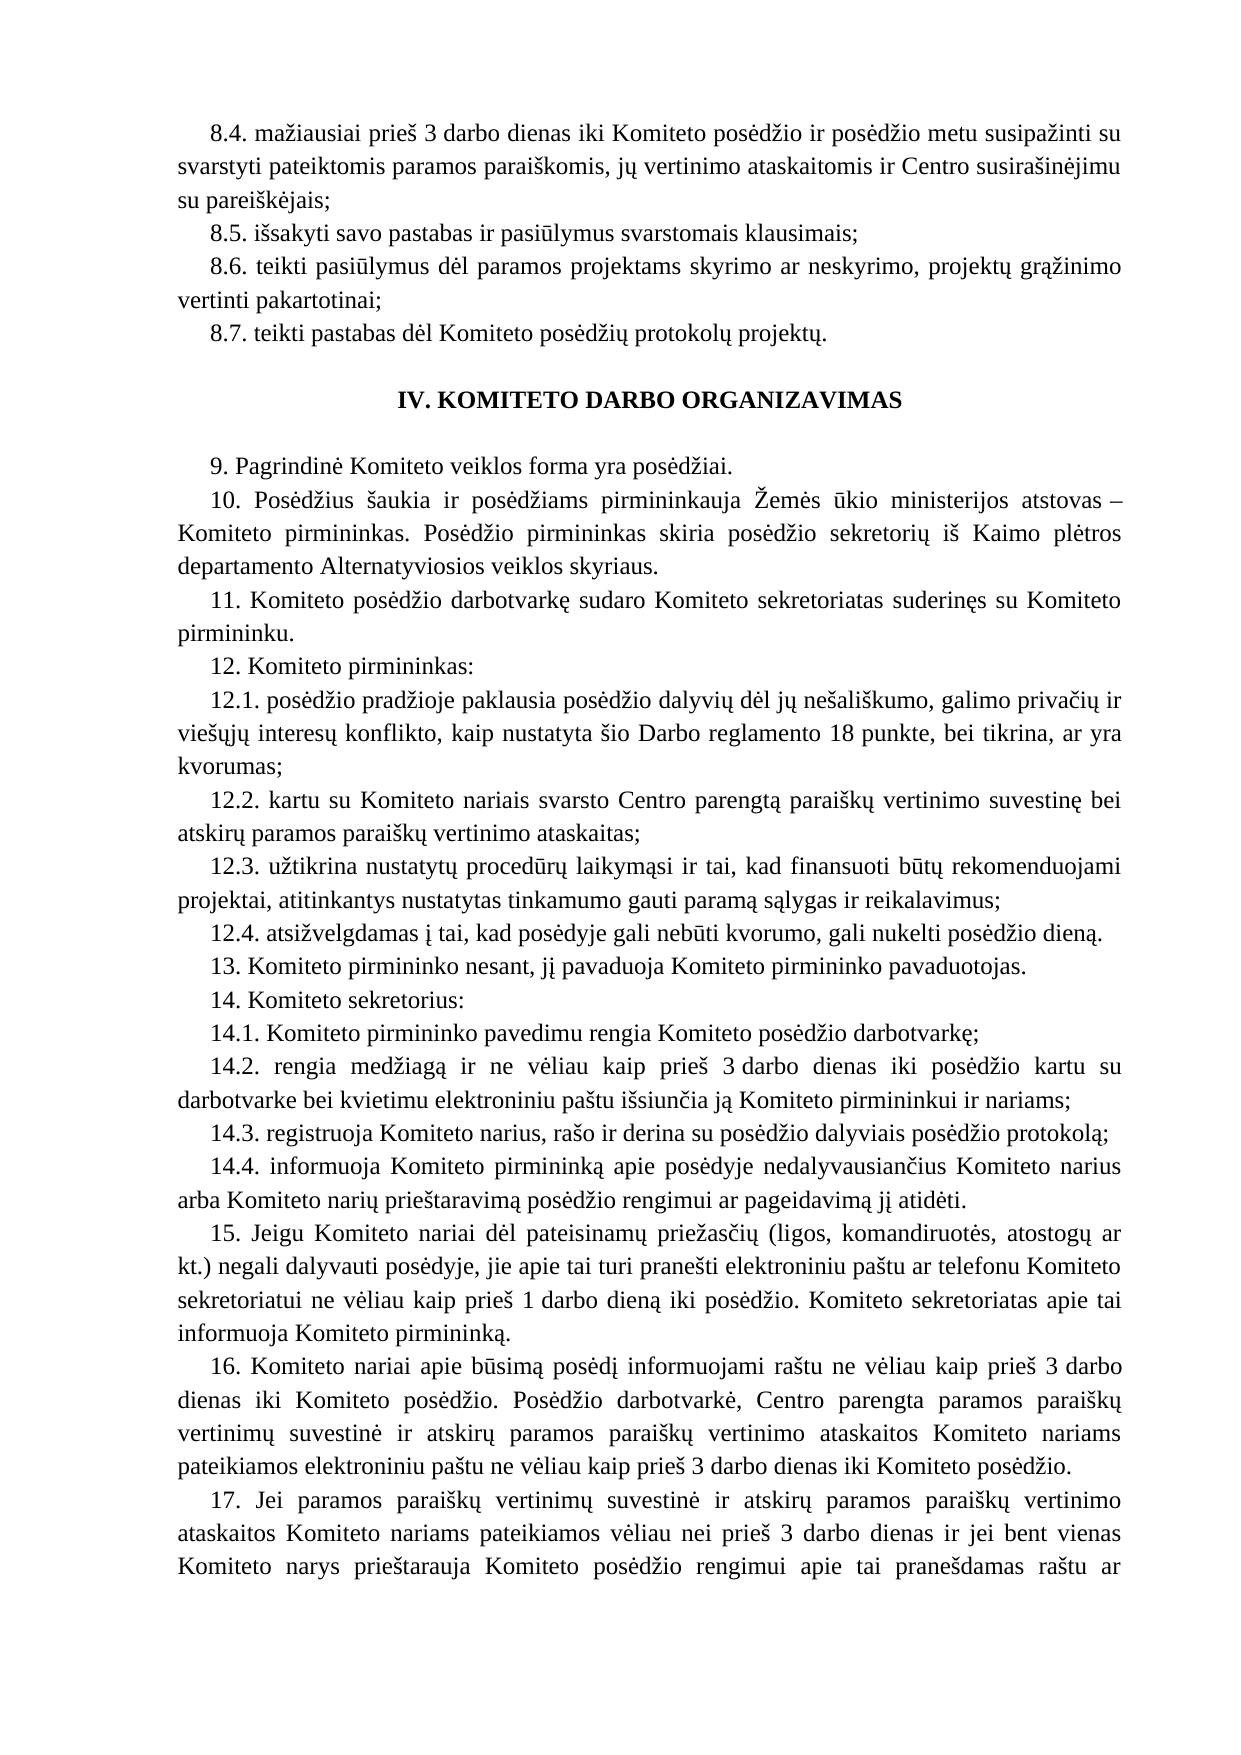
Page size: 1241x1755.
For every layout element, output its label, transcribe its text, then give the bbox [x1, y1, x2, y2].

text IV. KOMITETO DARBO ORGANIZAVIMAS [177, 385, 1122, 413]
text 13. Komiteto pirmininko nesant, jį pavaduoja Komiteto pirmininko pavaduotojas. [177, 951, 1122, 980]
text 10. Posėdžius šaukia ir posėdžiams pirmininkauja Žemės ūkio ministerijos atstovas – Komiteto pirmininkas. Posėdžio pirmininkas skiria posėdžio sekretorių iš Kaimo plėtros departamento Alternatyviosios veiklos skyriaus. [177, 485, 1122, 580]
text 14.1. Komiteto pirmininko pavedimu rengia Komiteto posėdžio darbotvarkę; [177, 1018, 1122, 1047]
text 8.5. išsakyti savo pastabas ir pasiūlymus svarstomais klausimais; [177, 218, 1122, 247]
text 14.4. informuoja Komiteto pirmininką apie posėdyje nedalyvausiančius Komiteto narius arba Komiteto narių prieštaravimą posėdžio rengimui ar pageidavimą jį atidėti. [177, 1151, 1122, 1213]
text 8.6. teikti pasiūlymus dėl paramos projektams skyrimo ar neskyrimo, projektų grąžinimo vertinti pakartotinai; [177, 251, 1122, 313]
text 12.2. kartu su Komiteto nariais svarsto Centro parengtą paraiškų vertinimo suvestinę bei atskirų paramos paraiškų vertinimo ataskaitas; [177, 785, 1122, 847]
text 16. Komiteto nariai apie būsimą posėdį informuojami raštu ne vėliau kaip prieš 3 darbo dienas iki Komiteto posėdžio. Posėdžio darbotvarkė, Centro parengta paramos paraiškų vertinimų suvestinė ir atskirų paramos paraiškų vertinimo ataskaitos Komiteto nariams pateikiamos elektroniniu paštu ne vėliau kaip prieš 3 darbo dienas iki Komiteto posėdžio. [177, 1351, 1122, 1480]
text 8.4. mažiausiai prieš 3 darbo dienas iki Komiteto posėdžio ir posėdžio metu susipažinti su svarstyti pateiktomis paramos paraiškomis, jų vertinimo ataskaitomis ir Centro susirašinėjimu su pareiškėjais; [177, 118, 1122, 213]
text 14.3. registruoja Komiteto narius, rašo ir derina su posėdžio dalyviais posėdžio protokolą; [177, 1118, 1122, 1147]
text 14. Komiteto sekretorius: [177, 985, 1122, 1013]
text 12. Komiteto pirmininkas: [177, 651, 1122, 680]
text 14.2. rengia medžiagą ir ne vėliau kaip prieš 3 darbo dienas iki posėdžio kartu su darbotvarke bei kvietimu elektroniniu paštu išsiunčia ją Komiteto pirmininkui ir nariams; [177, 1051, 1122, 1113]
text 11. Komiteto posėdžio darbotvarkę sudaro Komiteto sekretoriatas suderinęs su Komiteto pirmininku. [177, 585, 1122, 647]
text 15. Jeigu Komiteto nariai dėl pateisinamų priežasčių (ligos, komandiruotės, atostogų ar kt.) negali dalyvauti posėdyje, jie apie tai turi pranešti elektroniniu paštu ar telefonu Komiteto sekretoriatui ne vėliau kaip prieš 1 darbo dieną iki posėdžio. Komiteto sekretoriatas apie tai informuoja Komiteto pirmininką. [177, 1218, 1122, 1347]
text 17. Jei paramos paraiškų vertinimų suvestinė ir atskirų paramos paraiškų vertinimo ataskaitos Komiteto nariams pateikiamos vėliau nei prieš 3 darbo dienas ir jei bent vienas Komiteto narys prieštarauja Komiteto posėdžio rengimui apie tai pranešdamas raštu ar [177, 1485, 1122, 1580]
text 12.3. užtikrina nustatytų procedūrų laikymąsi ir tai, kad finansuoti būtų rekomenduojami projektai, atitinkantys nustatytas tinkamumo gauti paramą sąlygas ir reikalavimus; [177, 851, 1122, 913]
text 8.7. teikti pastabas dėl Komiteto posėdžių protokolų projektų. [177, 318, 1122, 347]
text 12.4. atsižvelgdamas į tai, kad posėdyje gali nebūti kvorumo, gali nukelti posėdžio dieną. [177, 918, 1122, 947]
text 12.1. posėdžio pradžioje paklausia posėdžio dalyvių dėl jų nešališkumo, galimo privačių ir viešųjų interesų konflikto, kaip nustatyta šio Darbo reglamento 18 punkte, bei tikrina, ar yra kvorumas; [177, 685, 1122, 780]
text 9. Pagrindinė Komiteto veiklos forma yra posėdžiai. [177, 451, 1122, 480]
